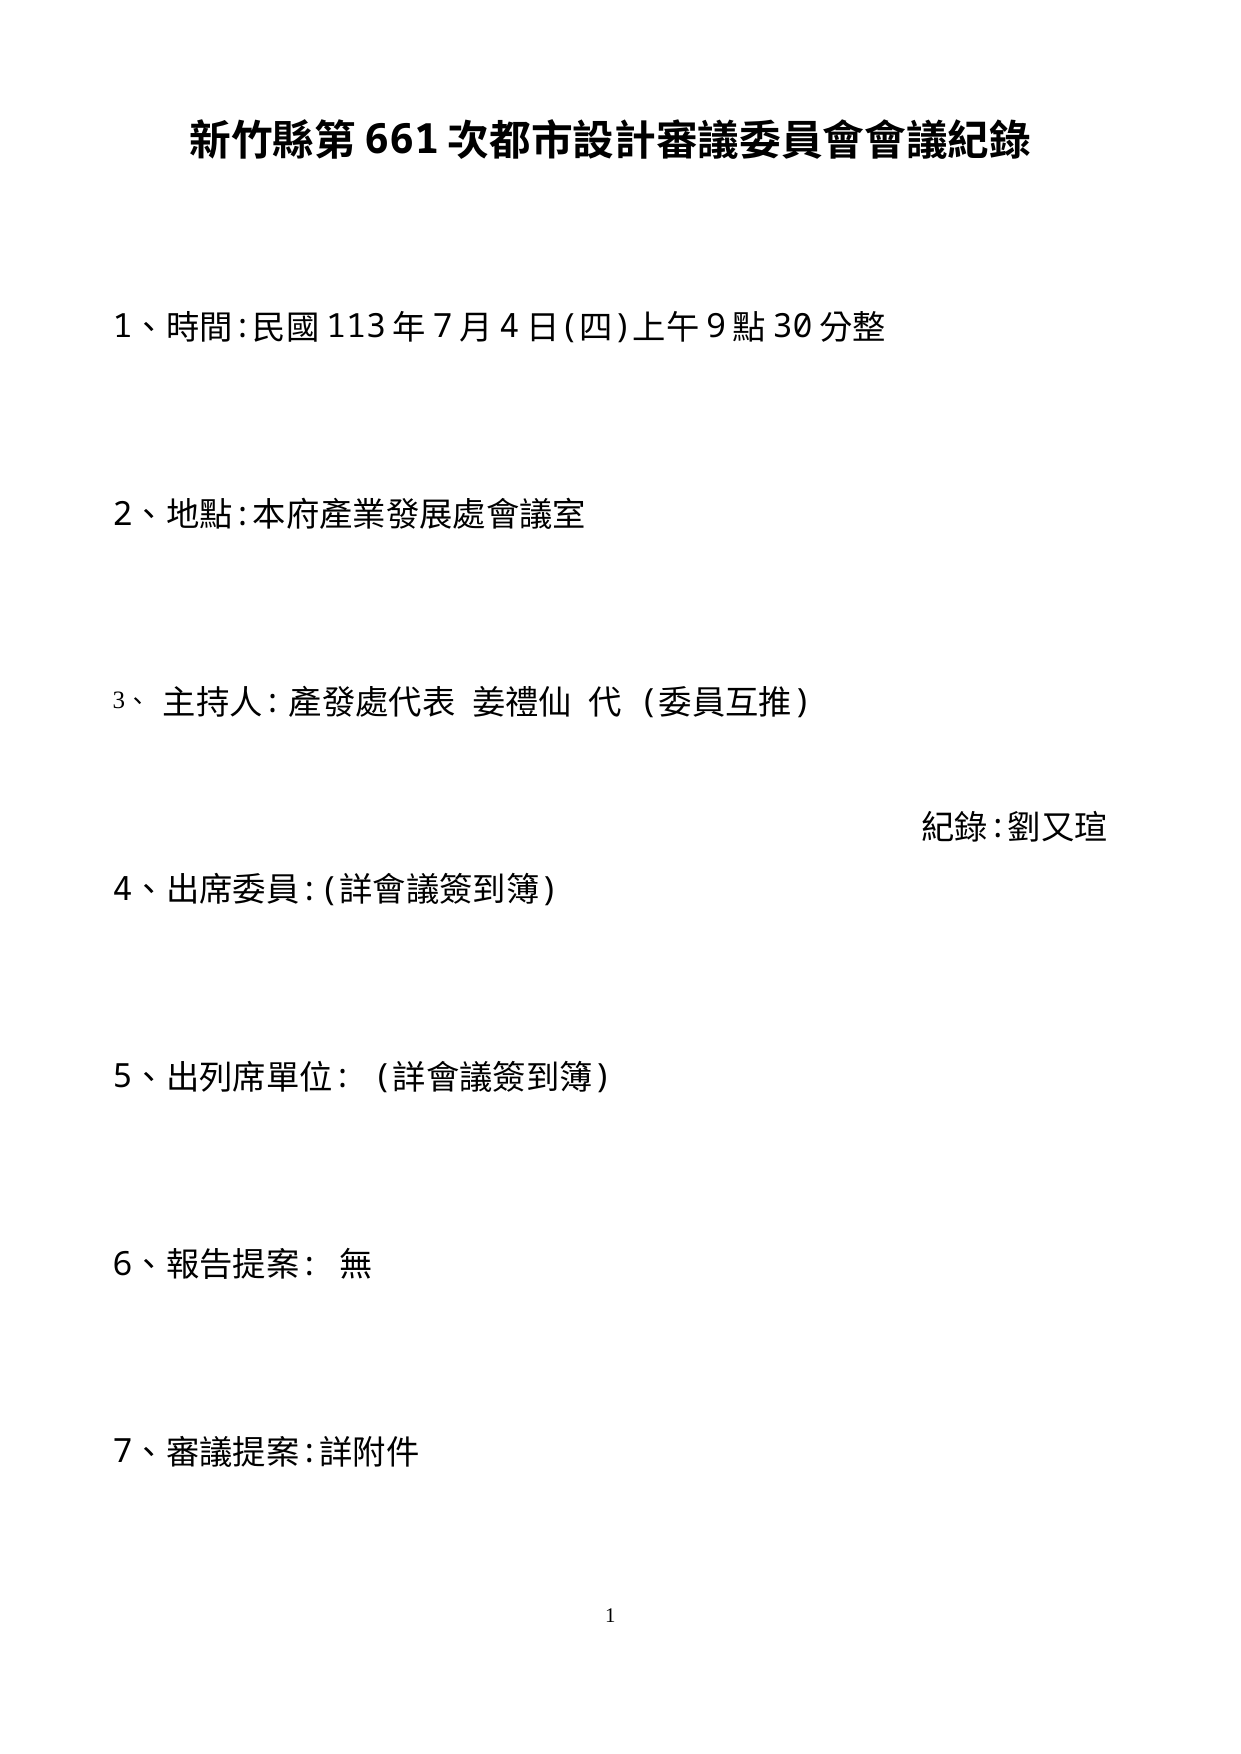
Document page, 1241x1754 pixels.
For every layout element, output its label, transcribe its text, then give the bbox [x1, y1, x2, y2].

list 報告提案: 無 [112, 1221, 1107, 1283]
list 審議提案:詳附件 [112, 1408, 1107, 1471]
list 主持人: 產發處代表 姜禮仙 代 (委員互推) [112, 658, 1107, 721]
list 出列席單位: (詳會議簽到簿) [112, 1033, 1107, 1096]
list 出席委員:(詳會議簽到簿) [112, 846, 1107, 908]
text 紀錄:劉又瑄 [112, 783, 1107, 846]
list 時間:民國113年7月4日(四)上午9點30分整 [112, 283, 1107, 346]
list 地點:本府產業發展處會議室 [112, 471, 1107, 533]
text 新竹縣第661次都市設計審議委員會會議紀錄 [112, 96, 1107, 158]
